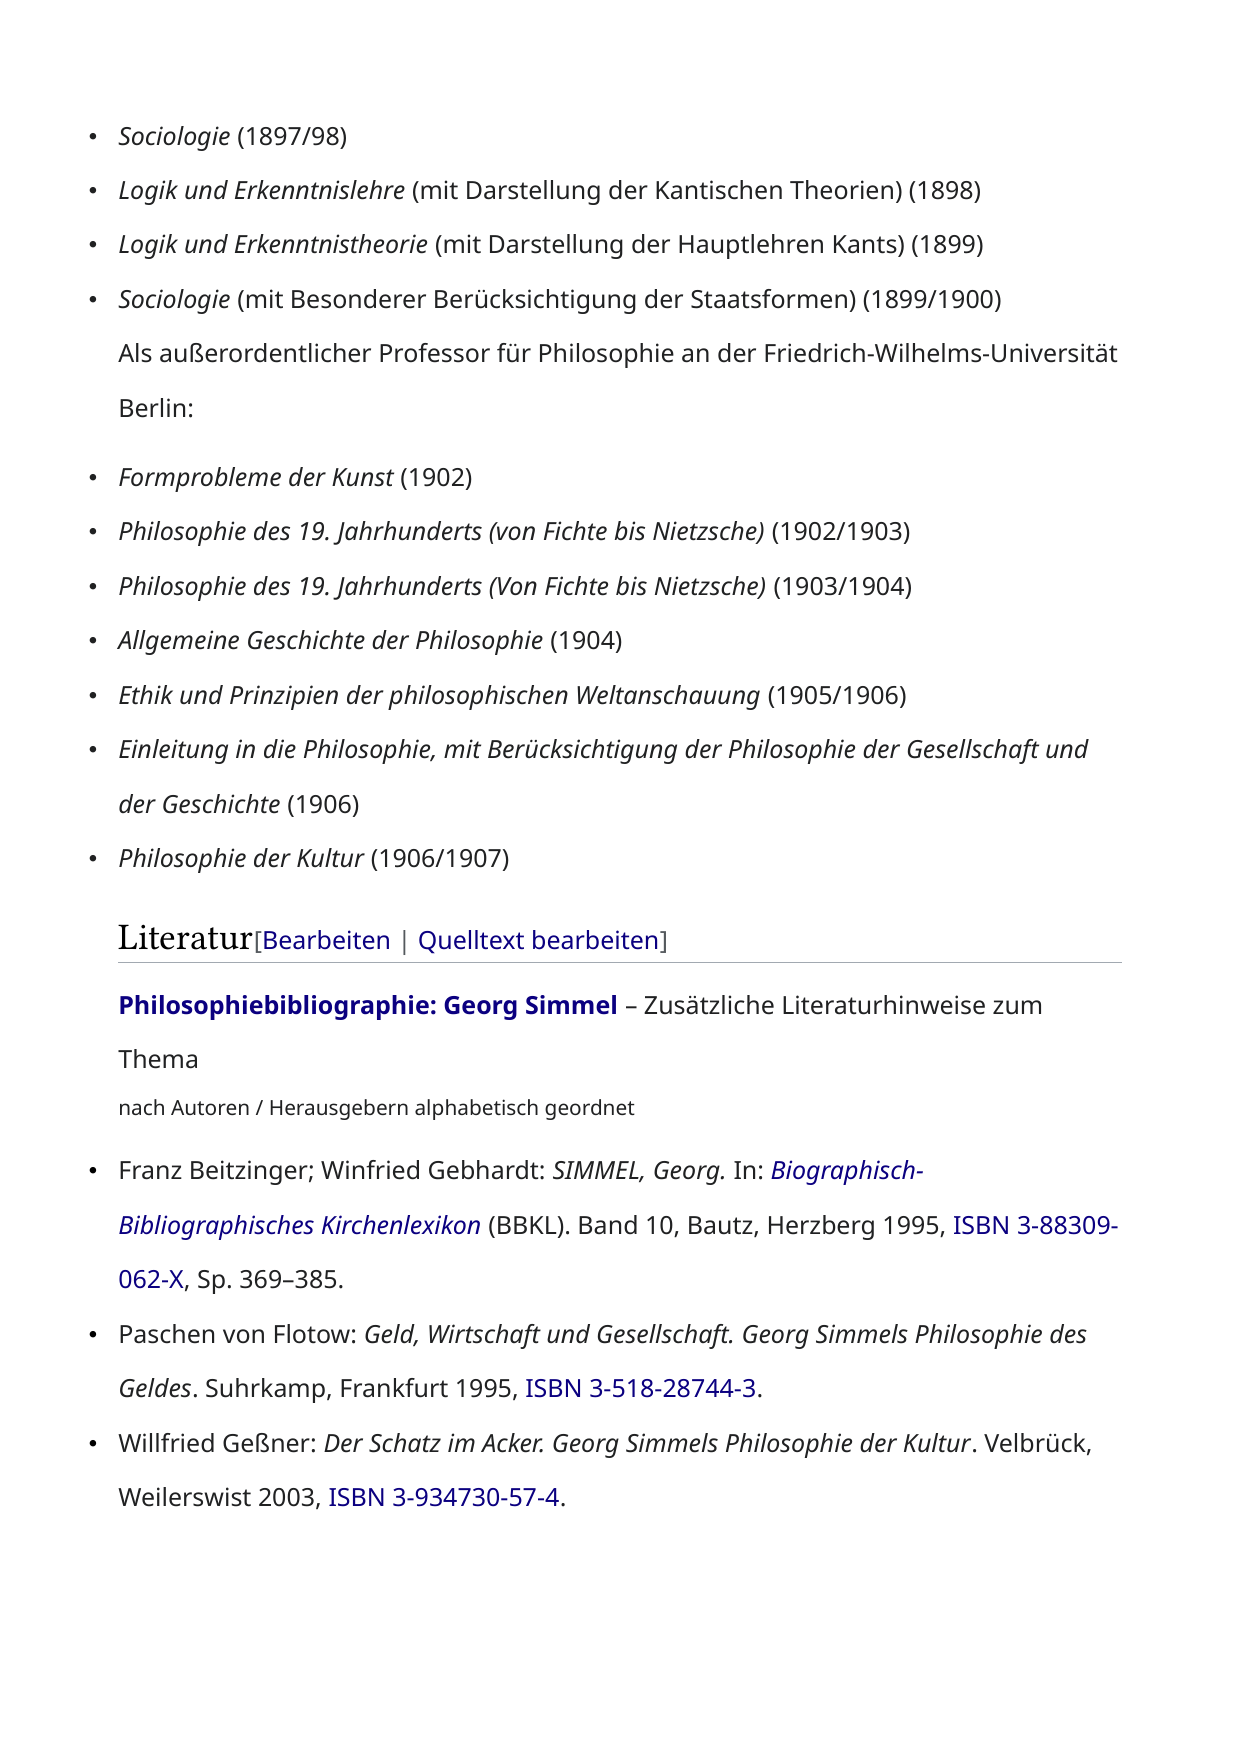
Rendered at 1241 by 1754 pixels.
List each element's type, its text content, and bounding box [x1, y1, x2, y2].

list Allgemeine Geschichte der Philosophie (1904) [118, 623, 1122, 657]
text Philosophiebibliographie: Georg Simmel – Zusätzliche Literaturhinweise zum Thema nach Autoren / Herausgebern alphabetisch geordnet [118, 987, 1122, 1121]
subtitle Literatur[Bearbeiten | Quelltext bearbeiten] [118, 916, 1122, 962]
list Sociologie (mit Besonderer Berücksichtigung der Staatsformen) (1899/1900) [118, 282, 1122, 316]
list Philosophie des 19. Jahrhunderts (Von Fichte bis Nietzsche) (1903/1904) [118, 568, 1122, 603]
list Willfried Geßner: Der Schatz im Acker. Georg Simmels Philosophie der Kultur. Velbrück, Weilerswist 2003, ISBN 3-934730-57-4. [118, 1425, 1122, 1514]
list Logik und Erkenntnislehre (mit Darstellung der Kantischen Theorien) (1898) [118, 173, 1122, 207]
list Paschen von Flotow: Geld, Wirtschaft und Gesellschaft. Georg Simmels Philosophie des Geldes. Suhrkamp, Frankfurt 1995, ISBN 3-518-28744-3. [118, 1316, 1122, 1405]
list Philosophie der Kultur (1906/1907) [118, 841, 1122, 875]
list Einleitung in die Philosophie, mit Berücksichtigung der Philosophie der Gesellschaft und der Geschichte (1906) [118, 732, 1122, 821]
list Formprobleme der Kunst (1902) [118, 459, 1122, 494]
list Ethik und Prinzipien der philosophischen Weltanschauung (1905/1906) [118, 677, 1122, 712]
list Sociologie (1897/98) [118, 118, 1122, 152]
list Logik und Erkenntnistheorie (mit Darstellung der Hauptlehren Kants) (1899) [118, 227, 1122, 261]
text Als außerordentlicher Professor für Philosophie an der Friedrich-Wilhelms-Universität Berlin: [118, 336, 1122, 424]
list Philosophie des 19. Jahrhunderts (von Fichte bis Nietzsche) (1902/1903) [118, 514, 1122, 548]
list Franz Beitzinger; Winfried Gebhardt: SIMMEL, Georg. In: Biographisch-Bibliographisches Kirchenlexikon (BBKL). Band 10, Bautz, Herzberg 1995, ISBN 3-88309-062-X, Sp. 369–385. [118, 1153, 1122, 1296]
